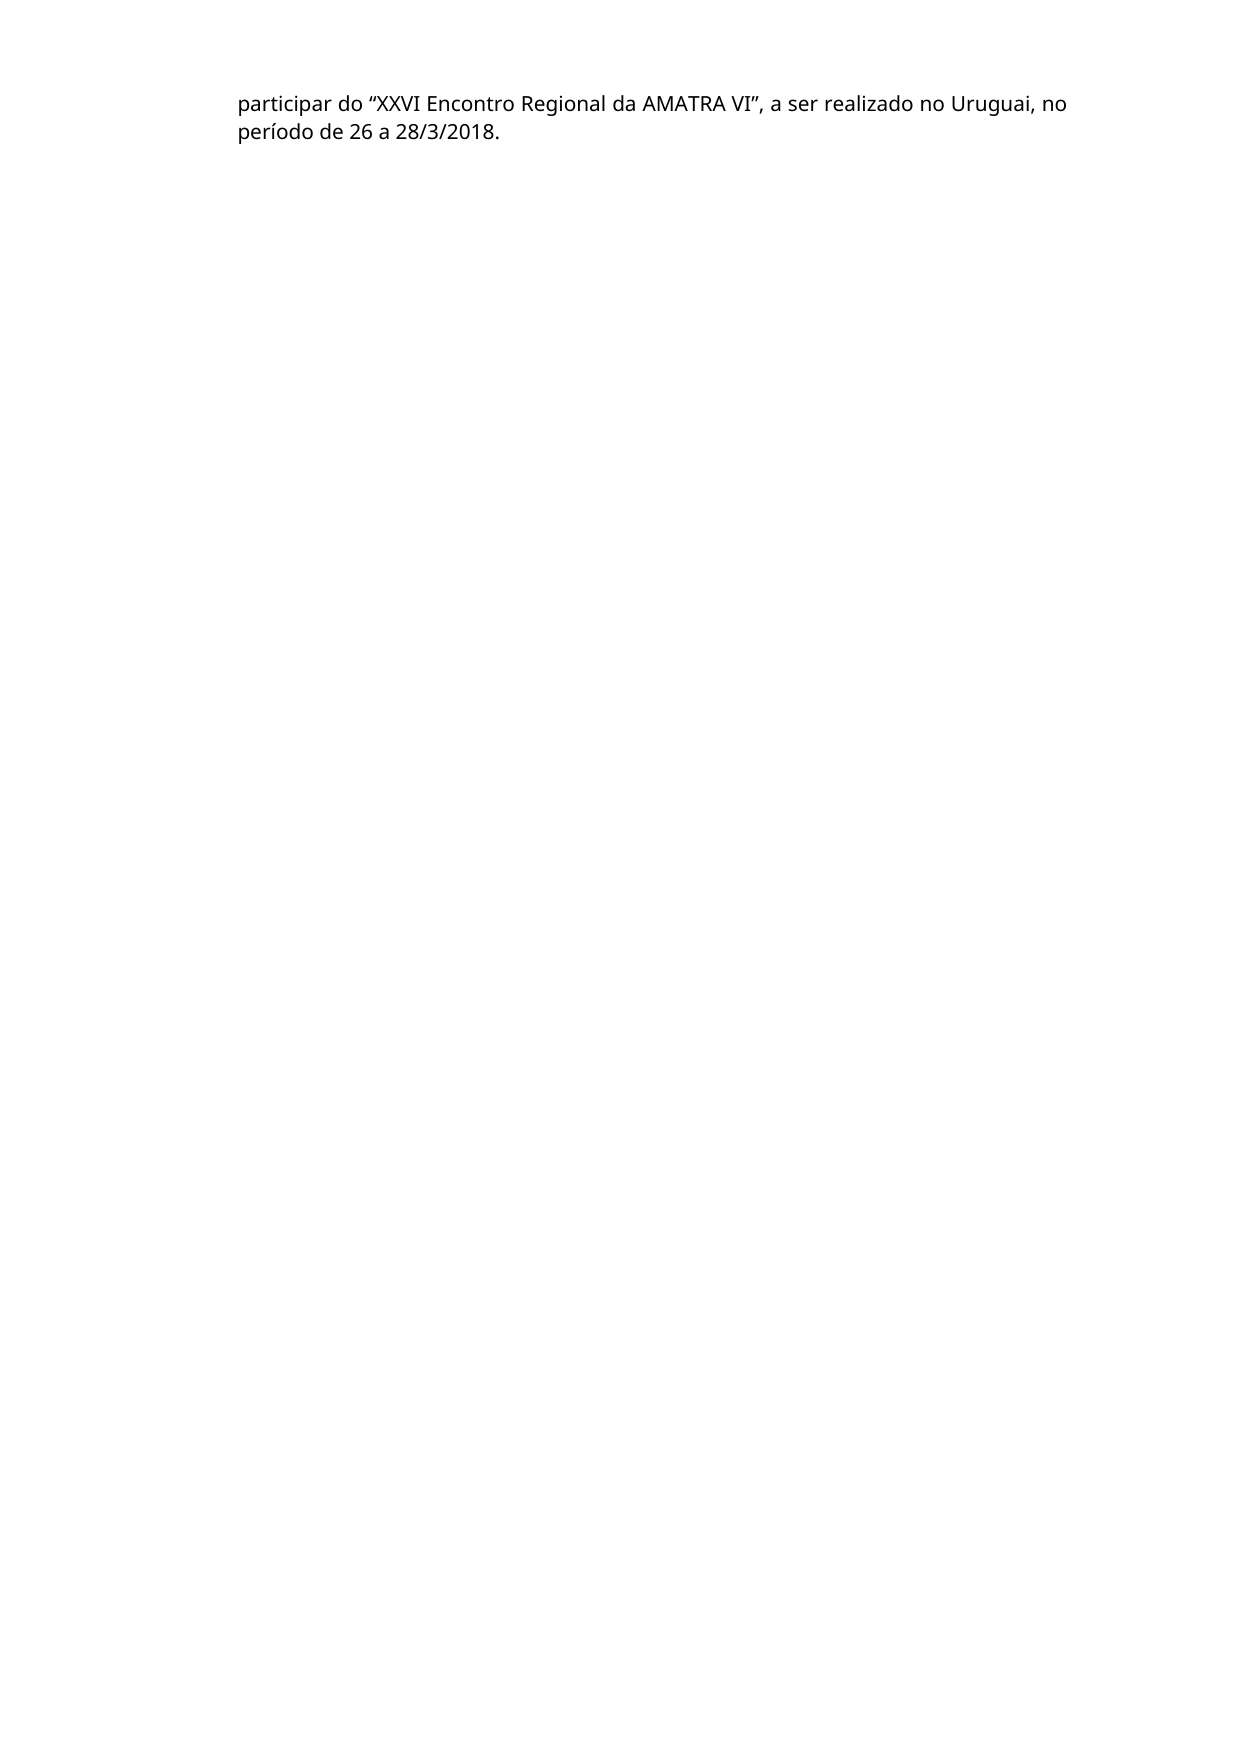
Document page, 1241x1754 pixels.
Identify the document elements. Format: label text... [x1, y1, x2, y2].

table_cell participar do “XXVI Encontro Regional da AMATRA VI”, a ser realizado no Uruguai, no período de 26 a 28/3/2018. [226, 89, 1079, 146]
table_cell [166, 89, 226, 146]
